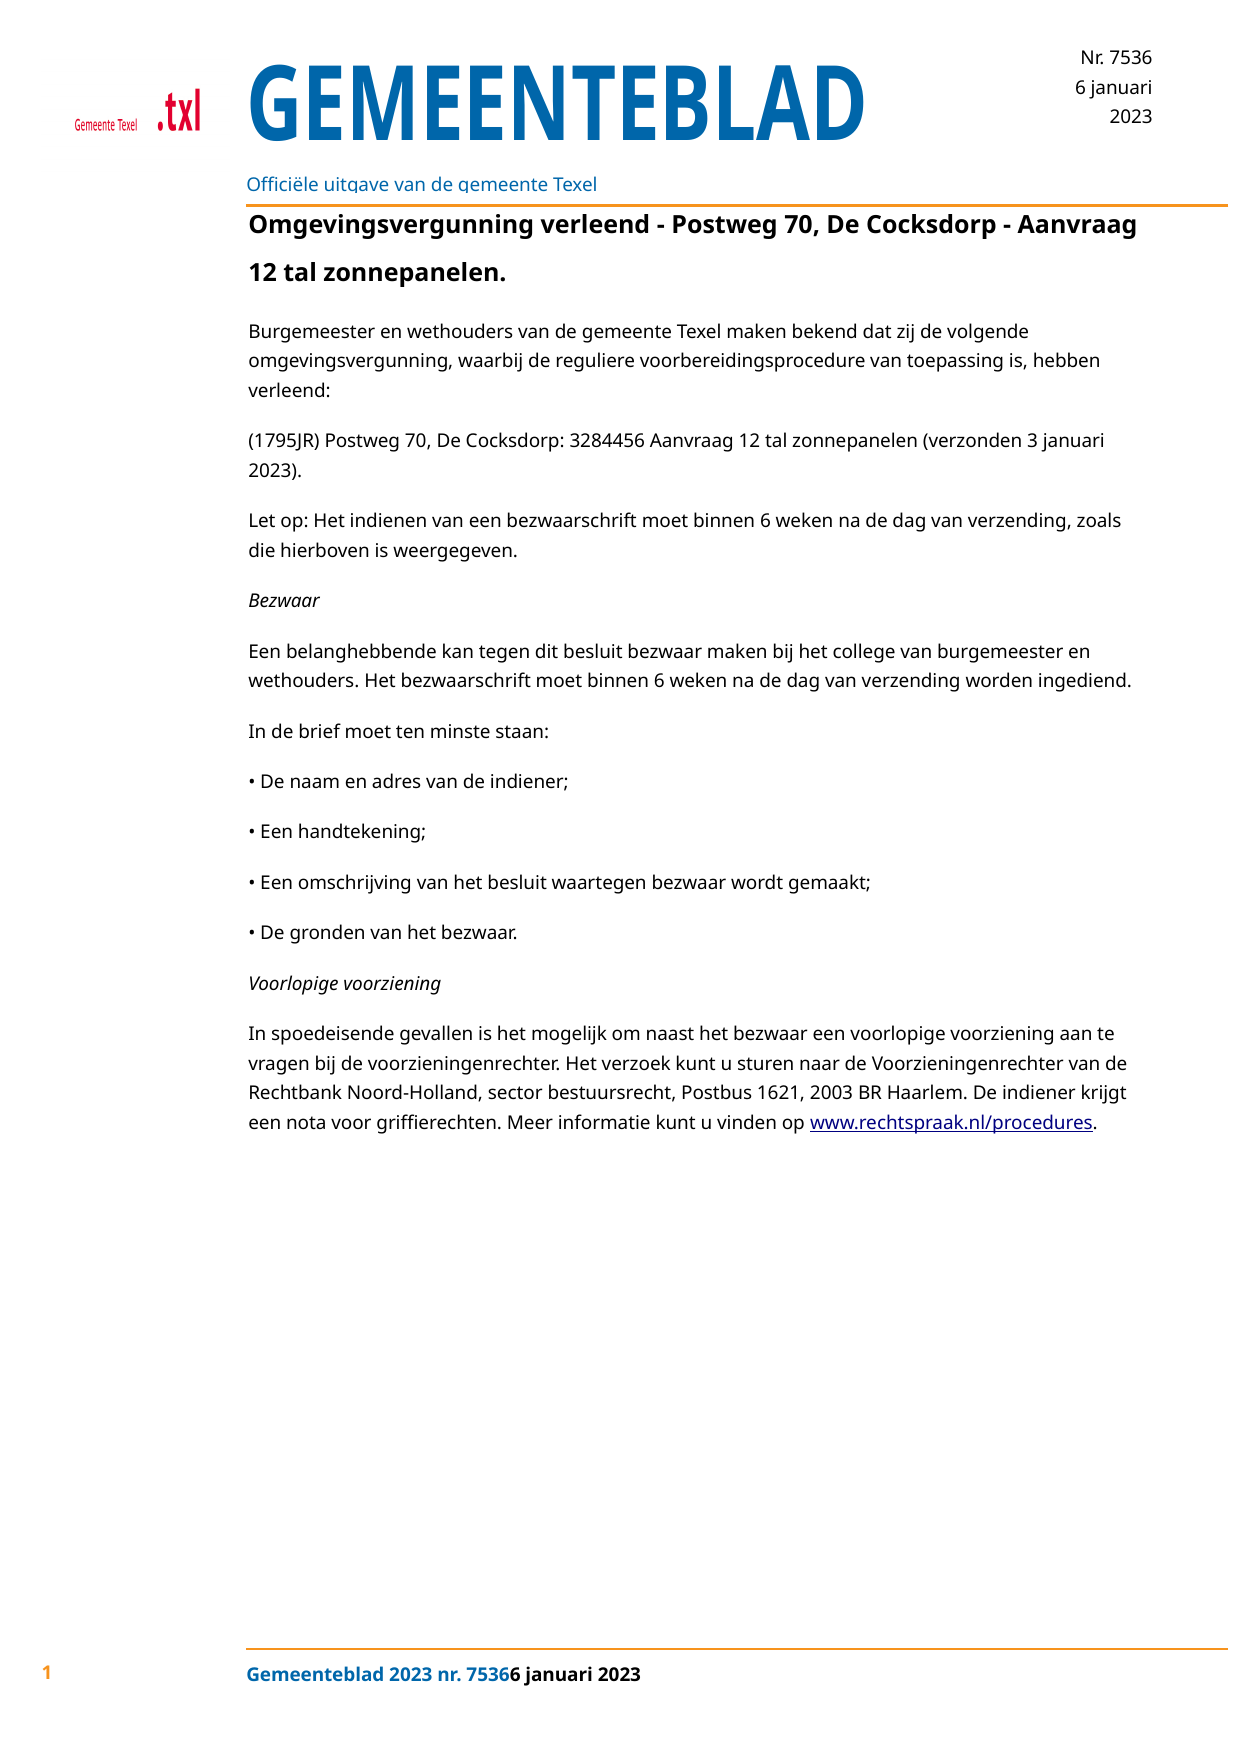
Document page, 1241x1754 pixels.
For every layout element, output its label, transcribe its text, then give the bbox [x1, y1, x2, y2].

text Een belanghebbende kan tegen dit besluit bezwaar maken bij het college van burgemeester en wethouders. Het bezwaarschrift moet binnen 6 weken na de dag van verzending worden ingediend. [248, 638, 1152, 693]
text Voorlopige voorziening [248, 970, 1152, 996]
picture [41, 47, 231, 172]
text • De naam en adres van de indiener; [248, 768, 1152, 794]
text • Een omschrijving van het besluit waartegen bezwaar wordt gemaakt; [248, 869, 1152, 895]
text Omgevingsvergunning verleend - Postweg 70, De Cocksdorp - Aanvraag 12 tal zonnepanelen. [248, 207, 1152, 288]
text Bezwaar [248, 587, 1152, 613]
text (1795JR) Postweg 70, De Cocksdorp: 3284456 Aanvraag 12 tal zonnepanelen (verzonden 3 januari 2023). [248, 427, 1152, 483]
text Let op: Het indienen van een bezwaarschrift moet binnen 6 weken na de dag van verzending, zoals die hierboven is weergegeven. [248, 507, 1152, 563]
text In spoedeisende gevallen is het mogelijk om naast het bezwaar een voorlopige voorziening aan te vragen bij de voorzieningenrechter. Het verzoek kunt u sturen naar de Voorzieningenrechter van de Rechtbank Noord-Holland, sector bestuursrecht, Postbus 1621, 2003 BR Haarlem. De indiener krijgt een nota voor griffierechten. Meer informatie kunt u vinden op www.rechtspraak.nl/procedures. [248, 1020, 1152, 1135]
text • Een handtekening; [248, 819, 1152, 844]
text • De gronden van het bezwaar. [248, 919, 1152, 945]
text Burgemeester en wethouders van de gemeente Texel maken bekend dat zij de volgende omgevingsvergunning, waarbij de reguliere voorbereidingsprocedure van toepassing is, hebben verleend: [248, 318, 1152, 403]
text In de brief moet ten minste staan: [248, 718, 1152, 744]
